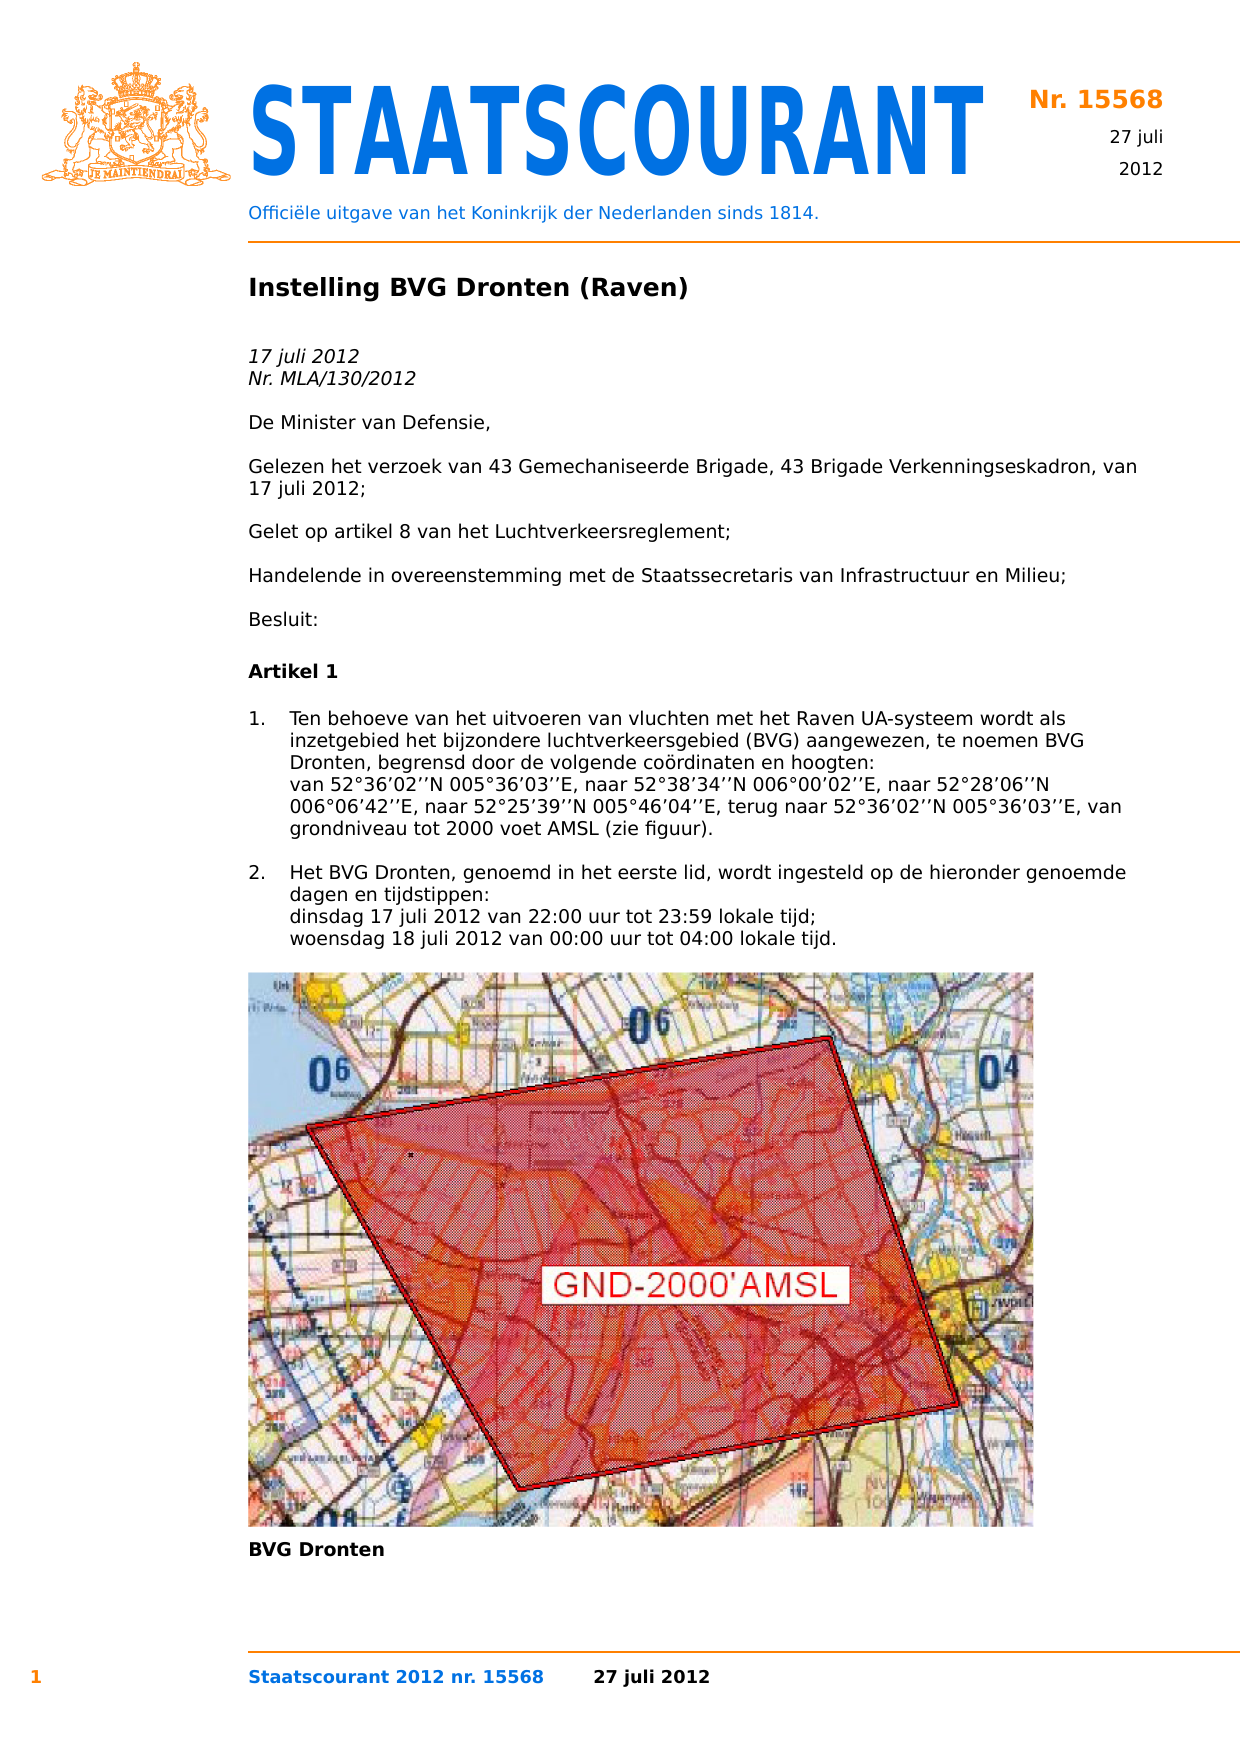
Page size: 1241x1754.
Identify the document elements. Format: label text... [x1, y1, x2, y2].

table_header [25, 62, 248, 241]
text Gelezen het verzoek van 43 Gemechaniseerde Brigade, 43 Brigade Verkenningseskadron, van 17 juli 2012; [248, 456, 1163, 499]
table_cell 2012 [998, 153, 1240, 203]
picture [248, 971, 1034, 1527]
picture [41, 62, 231, 186]
text 17 juli 2012 [248, 346, 1163, 368]
text Besluit: [248, 609, 1163, 631]
text dinsdag 17 juli 2012 van 22:00 uur tot 23:59 lokale tijd; [289, 906, 1163, 928]
text woensdag 18 juli 2012 van 00:00 uur tot 04:00 lokale tijd. [289, 928, 1163, 950]
text van 52°36’02’’N 005°36’03’’E, naar 52°38’34’’N 006°00’02’’E, naar 52°28’06’’N 006°06’42’’E, naar 52°25’39’’N 005°46’04’’E, terug naar 52°36’02’’N 005°36’03’’E, van grondniveau tot 2000 voet AMSL (zie figuur). [289, 774, 1163, 840]
text 1. Ten behoeve van het uitvoeren van vluchten met het Raven UA-systeem wordt als inzetgebied het bijzondere luchtverkeersgebied (BVG) aangewezen, te noemen BVG Dronten, begrensd door de volgende coördinaten en hoogten: [248, 708, 1163, 774]
subtitle Instelling BVG Dronten (Raven) [248, 273, 1163, 302]
text BVG Dronten [248, 1538, 1033, 1561]
table_cell Officiële uitgave van het Koninkrijk der Nederlanden sinds 1814. [248, 203, 1240, 241]
text 2. Het BVG Dronten, genoemd in het eerste lid, wordt ingesteld op de hieronder genoemde dagen en tijdstippen: [248, 862, 1163, 906]
text Handelende in overeenstemming met de Staatssecretaris van Infrastructuur en Milieu; [248, 565, 1163, 587]
table_header STAATSCOURANT [248, 62, 998, 203]
text Gelet op artikel 8 van het Luchtverkeersreglement; [248, 521, 1163, 543]
table_header Nr. 15568 [998, 62, 1240, 121]
subtitle Artikel 1 [248, 661, 1163, 683]
text De Minister van Defensie, [248, 412, 1163, 434]
text Nr. MLA/130/2012 [248, 368, 1163, 390]
table_cell 27 juli [998, 121, 1240, 153]
